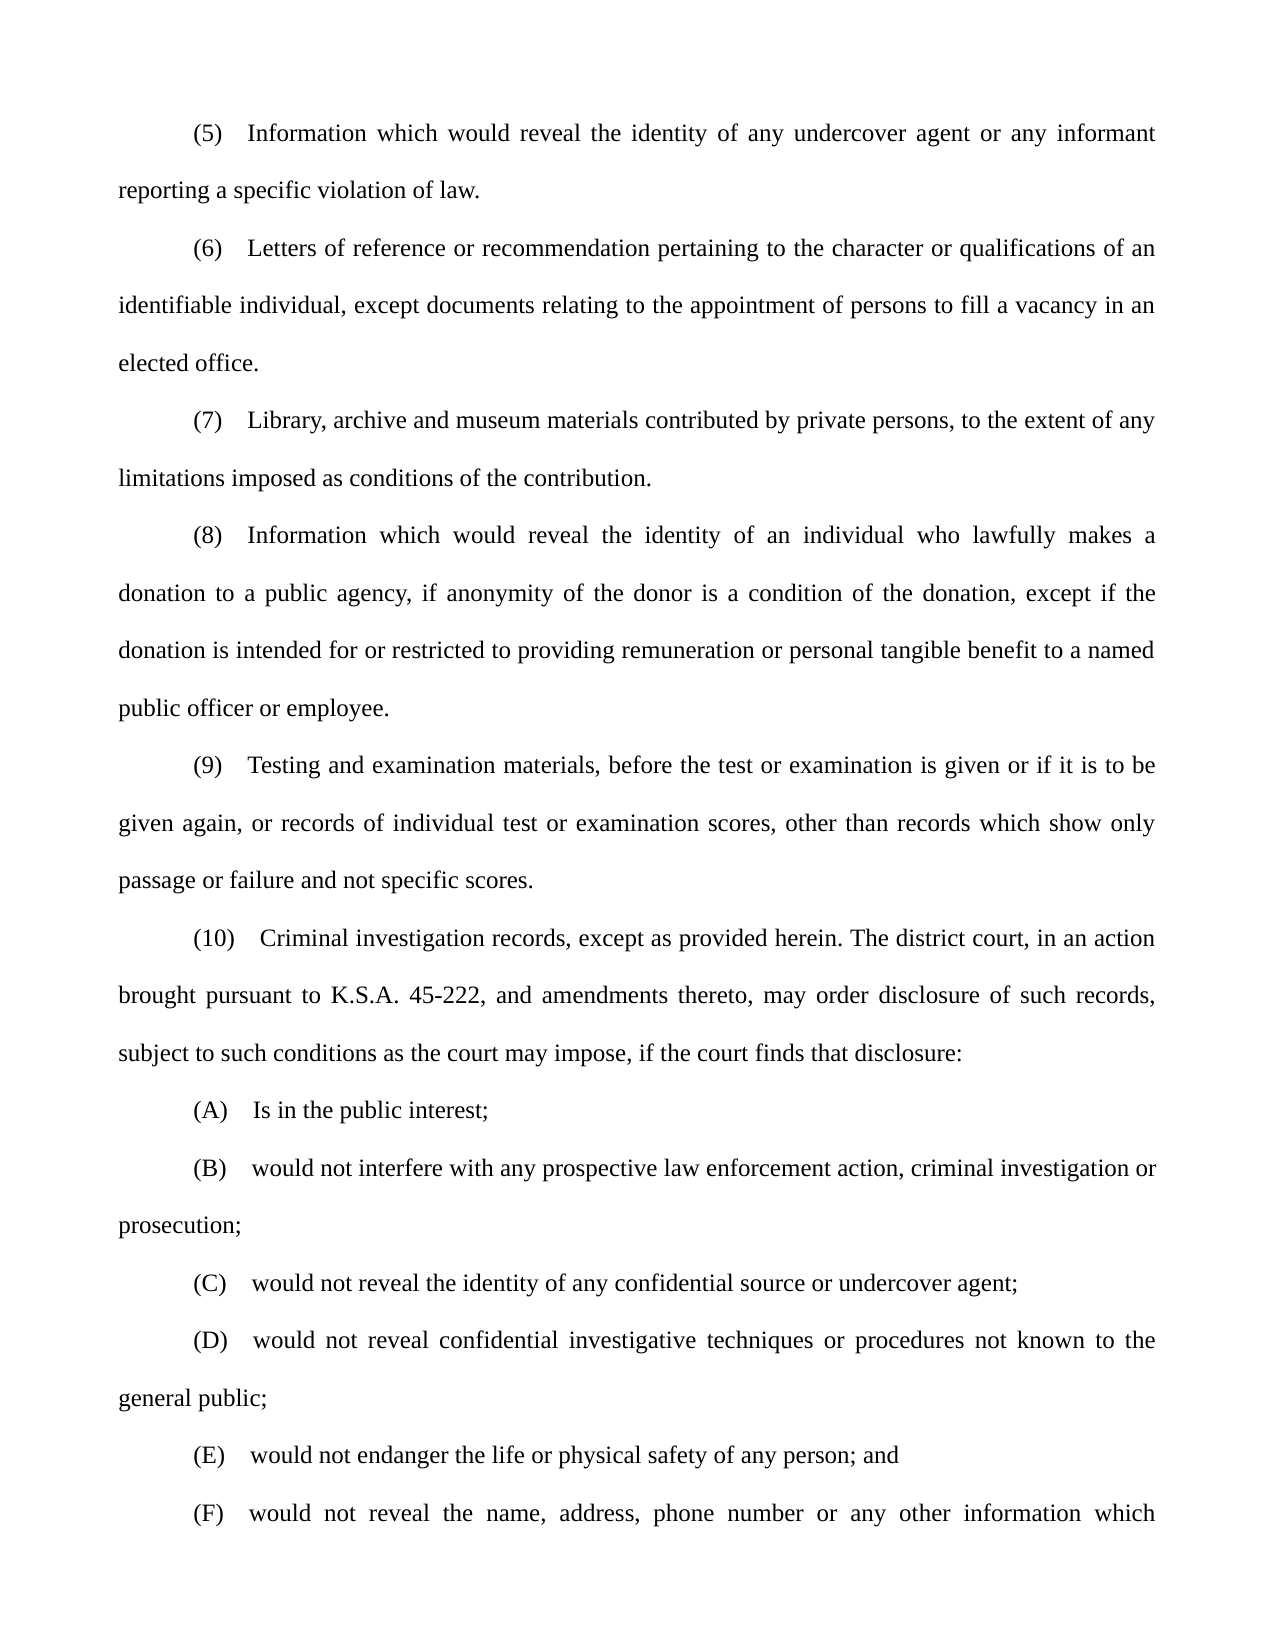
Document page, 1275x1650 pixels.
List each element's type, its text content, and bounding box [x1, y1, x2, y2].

text (E) would not endanger the life or physical safety of any person; and [118, 1441, 1157, 1469]
text (A) Is in the public interest; [118, 1096, 1157, 1124]
text (F) would not reveal the name, address, phone number or any other information which [118, 1498, 1157, 1527]
text (10) Criminal investigation records, except as provided herein. The district court, in an action brought pursuant to K.S.A. 45-222, and amendments thereto, may order disclosure of such records, subject to such conditions as the court may impose, if the court finds that disclosure: [118, 923, 1157, 1067]
text (C) would not reveal the identity of any confidential source or undercover agent; [118, 1268, 1157, 1297]
text (9) Testing and examination materials, before the test or examination is given or if it is to be given again, or records of individual test or examination scores, other than records which show only passage or failure and not specific scores. [118, 751, 1157, 894]
text (6) Letters of reference or recommendation pertaining to the character or qualifications of an identifiable individual, except documents relating to the appointment of persons to fill a vacancy in an elected office. [118, 233, 1157, 377]
text (B) would not interfere with any prospective law enforcement action, criminal investigation or prosecution; [118, 1153, 1157, 1239]
text (7) Library, archive and museum materials contributed by private persons, to the extent of any limitations imposed as conditions of the contribution. [118, 406, 1157, 492]
text (8) Information which would reveal the identity of an individual who lawfully makes a donation to a public agency, if anonymity of the donor is a condition of the donation, except if the donation is intended for or restricted to providing remuneration or personal tangible benefit to a named public officer or employee. [118, 521, 1157, 722]
text (5) Information which would reveal the identity of any undercover agent or any informant reporting a specific violation of law. [118, 118, 1157, 204]
text (D) would not reveal confidential investigative techniques or procedures not known to the general public; [118, 1326, 1157, 1412]
